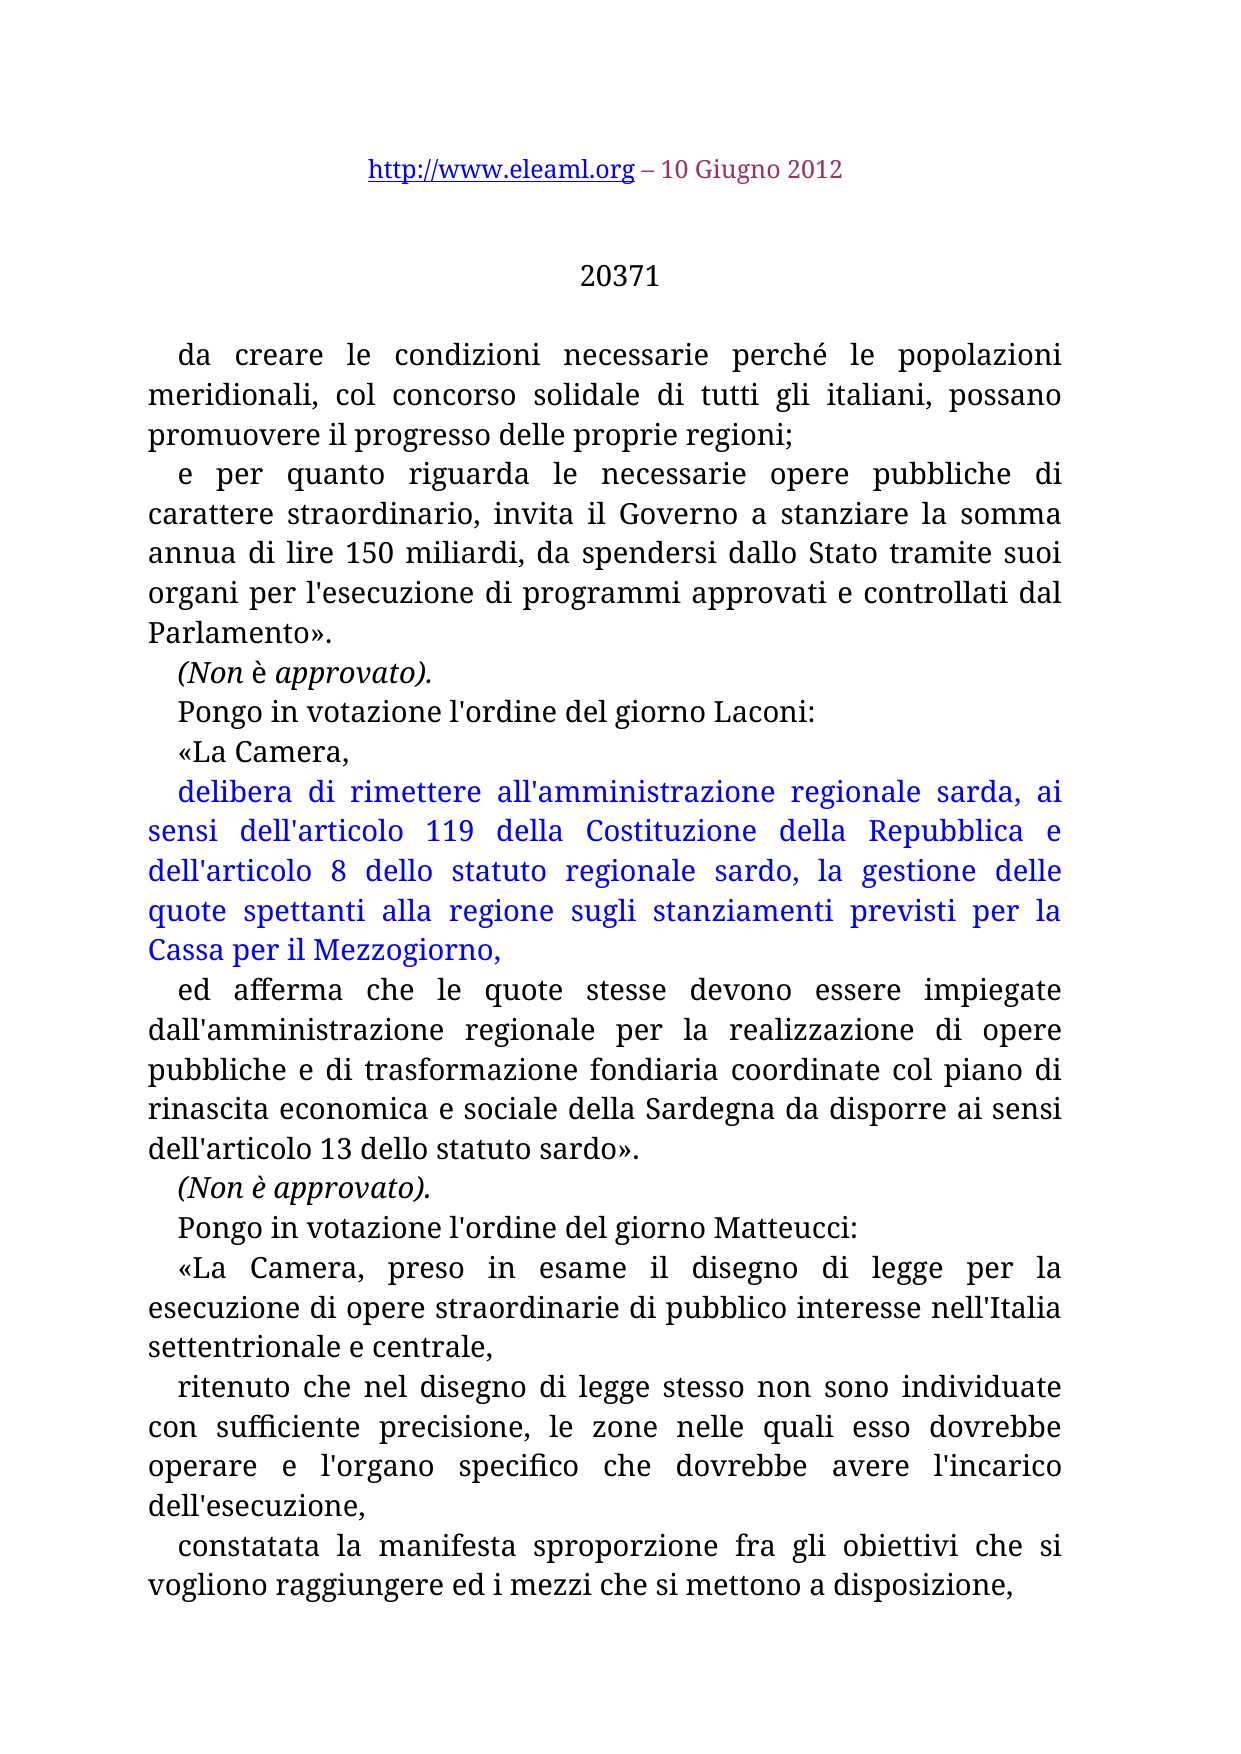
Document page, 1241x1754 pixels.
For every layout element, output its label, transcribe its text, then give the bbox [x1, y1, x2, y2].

text e per quanto riguarda le necessarie opere pubbliche di carattere straordinario, invita il Governo a stanziare la somma annua di lire 150 miliardi, da spendersi dallo Stato tramite suoi organi per l'esecuzione di programmi approvati e controllati dal Parlamento». [148, 453, 1063, 652]
text delibera di rimettere all'amministrazione regionale sarda, ai sensi dell'articolo 119 della Costituzione della Repubblica e dell'articolo 8 dello statuto regionale sardo, la gestione delle quote spettanti alla regione sugli stanziamenti previsti per la Cassa per il Mezzogiorno, [148, 771, 1063, 969]
text (Non è approvato). [148, 1168, 1063, 1207]
text constatata la manifesta sproporzione fra gli obiettivi che si vogliono raggiungere ed i mezzi che si mettono a disposizione, [148, 1525, 1063, 1604]
text ritenuto che nel disegno di legge stesso non sono individuate con sufficiente precisione, le zone nelle quali esso dovrebbe operare e l'organo specifico che dovrebbe avere l'incarico dell'esecuzione, [148, 1366, 1063, 1525]
text da creare le condizioni necessarie perché le popolazioni meridionali, col concorso solidale di tutti gli italiani, possano promuovere il progresso delle proprie regioni; [148, 334, 1063, 453]
text «La Camera, preso in esame il disegno di legge per la esecuzione di opere straordinarie di pubblico interesse nell'Italia settentrionale e centrale, [148, 1247, 1063, 1366]
text Pongo in votazione l'ordine del giorno Matteucci: [148, 1207, 1063, 1247]
text Pongo in votazione l'ordine del giorno Laconi: [148, 692, 1063, 731]
text 20371 [148, 255, 1063, 295]
text (Non è approvato). [148, 652, 1063, 692]
text «La Camera, [148, 731, 1063, 771]
text ed afferma che le quote stesse devono essere impiegate dall'amministrazione regionale per la realizzazione di opere pubbliche e di trasformazione fondiaria coordinate col piano di rinascita economica e sociale della Sardegna da disporre ai sensi dell'articolo 13 dello statuto sardo». [148, 969, 1063, 1168]
